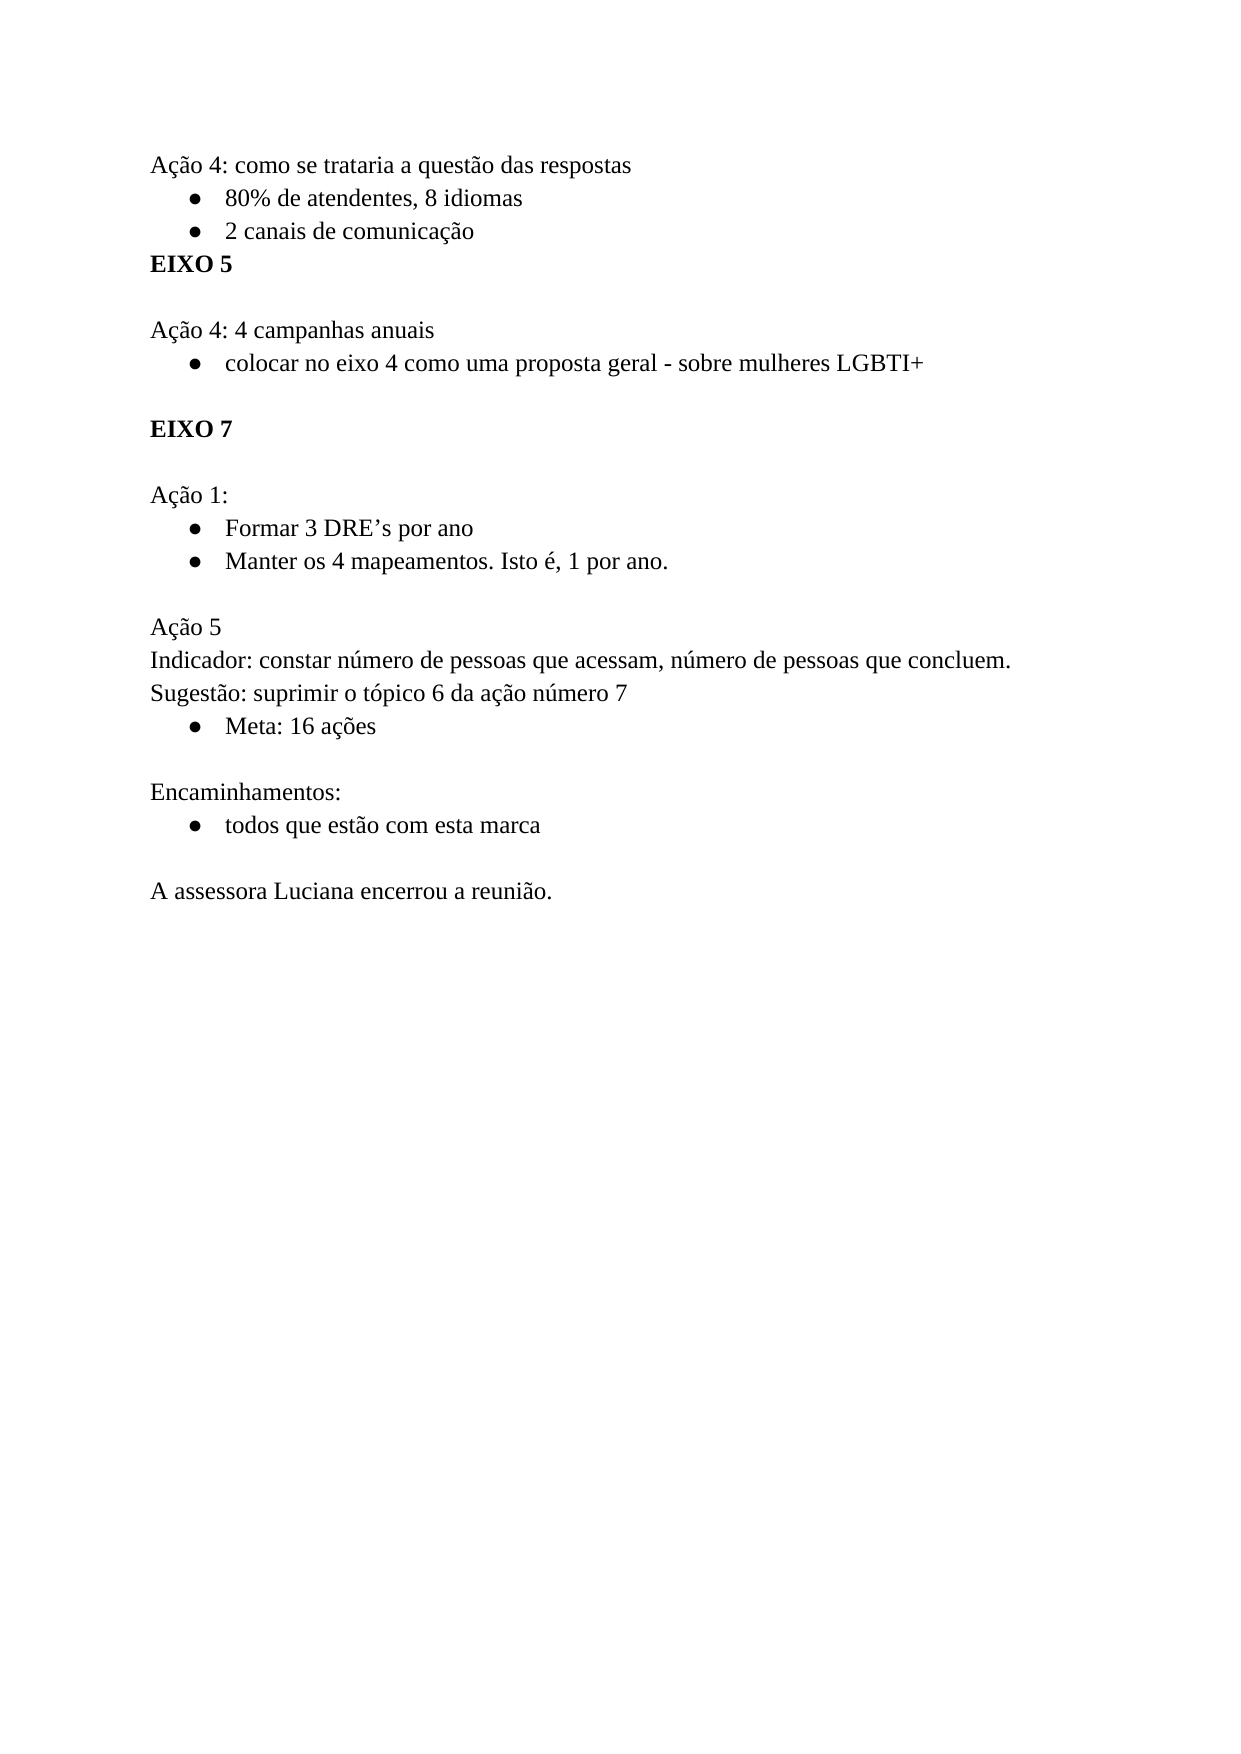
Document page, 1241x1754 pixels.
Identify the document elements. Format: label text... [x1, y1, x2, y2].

text Ação 5 [150, 612, 1090, 641]
list todos que estão com esta marca [187, 810, 1090, 839]
text Encaminhamentos: [150, 777, 1090, 806]
text A assessora Luciana encerrou a reunião. [150, 876, 1090, 905]
text Ação 4: 4 campanhas anuais [150, 315, 1090, 344]
list 80% de atendentes, 8 idiomas [187, 183, 1090, 212]
list Formar 3 DRE’s por ano [187, 513, 1090, 542]
text EIXO 5 [150, 249, 1090, 278]
text EIXO 7 [150, 414, 1090, 443]
list colocar no eixo 4 como uma proposta geral - sobre mulheres LGBTI+ [187, 348, 1090, 377]
text Ação 4: como se trataria a questão das respostas [150, 150, 1090, 179]
text Ação 1: [150, 480, 1090, 509]
list Manter os 4 mapeamentos. Isto é, 1 por ano. [187, 546, 1090, 575]
text Sugestão: suprimir o tópico 6 da ação número 7 [150, 678, 1090, 707]
list 2 canais de comunicação [187, 216, 1090, 245]
text Indicador: constar número de pessoas que acessam, número de pessoas que concluem. [150, 645, 1090, 674]
list Meta: 16 ações [187, 711, 1090, 740]
